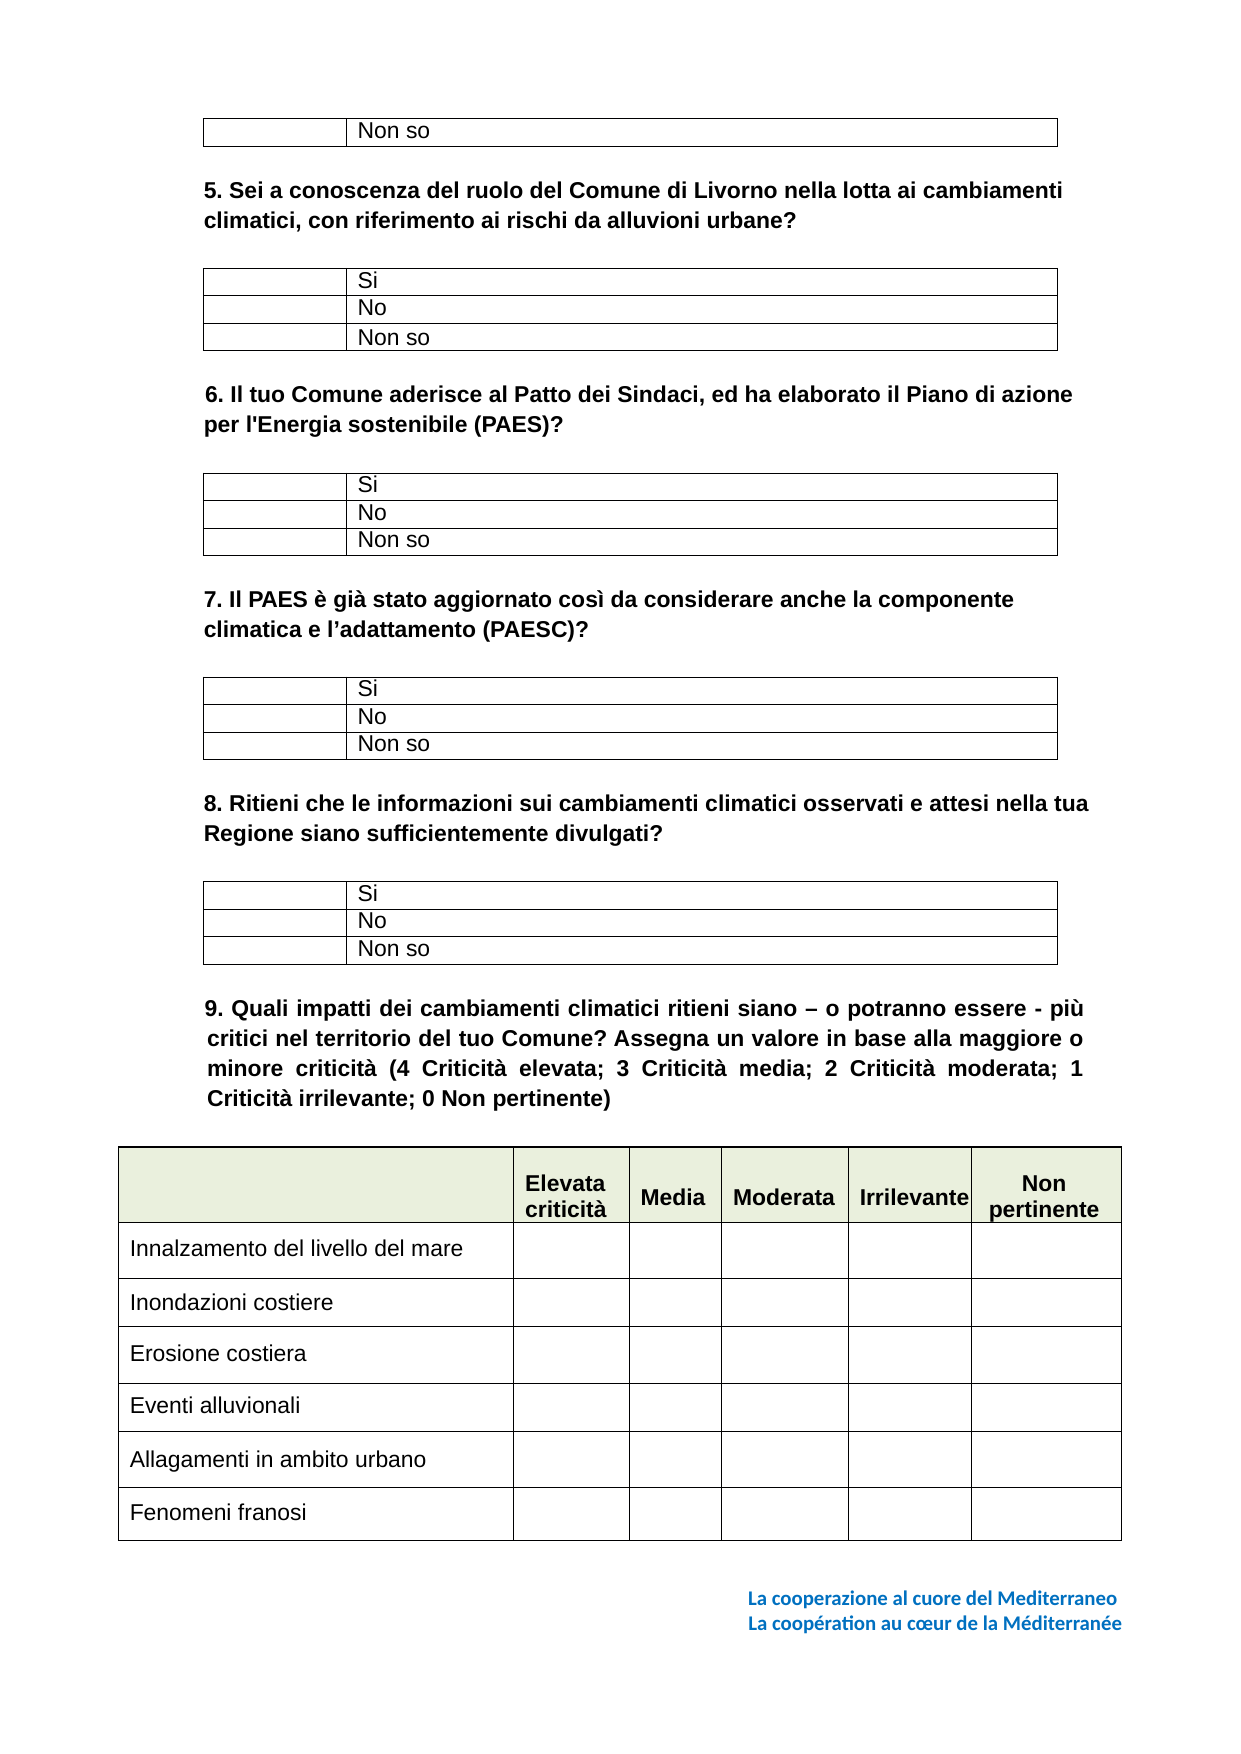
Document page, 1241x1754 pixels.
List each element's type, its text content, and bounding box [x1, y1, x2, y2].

table_header Media [630, 1148, 721, 1222]
table_cell [972, 1279, 1121, 1326]
table_header [119, 1148, 513, 1222]
table_cell [849, 1223, 971, 1278]
table_cell Fenomeni franosi [119, 1488, 513, 1540]
table_cell Non so [347, 119, 1057, 146]
table_header Irrilevante [849, 1148, 971, 1222]
table_header Si [347, 678, 1057, 704]
table_cell [204, 705, 346, 732]
subtitle 7. Il PAES è già stato aggiornato così da considerare anche la componente climatica e l’adattamento (PAESC)? [203, 586, 1102, 642]
table_cell [972, 1432, 1121, 1487]
table_cell [849, 1279, 971, 1326]
table_cell Inondazioni costiere [119, 1279, 513, 1326]
table_cell [204, 529, 346, 555]
table_header Elevata criticità [514, 1148, 629, 1222]
table_cell [849, 1384, 971, 1431]
table_header [204, 678, 346, 704]
table_header Si [347, 269, 1057, 295]
table_cell [514, 1488, 629, 1540]
table_header Non pertinente [972, 1148, 1121, 1222]
table_cell [849, 1488, 971, 1540]
table_cell [722, 1327, 848, 1382]
table_cell [630, 1432, 721, 1487]
table_cell [514, 1223, 629, 1278]
subtitle 9. Quali impatti dei cambiamenti climatici ritieni siano – o potranno essere - più critici nel territorio del tuo Comune? Assegna un valore in base alla maggiore o minore criticità (4 Criticità elevata; 3 Criticità media; 2 Criticità moderata; 1 Criticità irrilevante; 0 Non pertinente) [204, 995, 1084, 1112]
table_header Si [347, 474, 1057, 500]
subtitle 8. Ritieni che le informazioni sui cambiamenti climatici osservati e attesi nella tua Regione siano sufficientemente divulgati? [203, 790, 1102, 846]
subtitle 6. Il tuo Comune aderisce al Patto dei Sindaci, ed ha elaborato il Piano di azione per l'Energia sostenibile (PAES)? [203, 381, 1102, 438]
table_cell [722, 1279, 848, 1326]
subtitle 5. Sei a conoscenza del ruolo del Comune di Livorno nella lotta ai cambiamenti climatici, con riferimento ai rischi da alluvioni urbane? [203, 177, 1102, 233]
table_header [204, 474, 346, 500]
table_cell Non so [347, 733, 1057, 759]
table_cell [204, 501, 346, 528]
table_cell [849, 1432, 971, 1487]
table_cell [204, 119, 346, 146]
table_cell No [347, 910, 1057, 936]
table_cell [972, 1223, 1121, 1278]
table_cell Allagamenti in ambito urbano [119, 1432, 513, 1487]
table_cell [514, 1432, 629, 1487]
table_cell [204, 296, 346, 323]
table_cell [722, 1384, 848, 1431]
table_cell Erosione costiera [119, 1327, 513, 1382]
table_header Si [347, 882, 1057, 908]
table_cell [204, 324, 346, 350]
table_cell [630, 1223, 721, 1278]
table_cell [630, 1327, 721, 1382]
table_header Moderata [722, 1148, 848, 1222]
table_cell [514, 1279, 629, 1326]
table_cell [204, 910, 346, 936]
table_cell No [347, 296, 1057, 323]
table_cell [722, 1223, 848, 1278]
table_cell No [347, 705, 1057, 732]
table_cell [514, 1327, 629, 1382]
table_cell No [347, 501, 1057, 528]
table_header [204, 882, 346, 908]
table_cell [204, 733, 346, 759]
table_cell [204, 937, 346, 963]
table_cell [972, 1488, 1121, 1540]
table_cell [849, 1327, 971, 1382]
table_cell [722, 1432, 848, 1487]
table_header [204, 269, 346, 295]
table_cell [630, 1488, 721, 1540]
table_cell Non so [347, 529, 1057, 555]
table_cell Innalzamento del livello del mare [119, 1223, 513, 1278]
table_cell [972, 1327, 1121, 1382]
table_cell Non so [347, 324, 1057, 350]
table_cell [514, 1384, 629, 1431]
table_cell [972, 1384, 1121, 1431]
table_cell Eventi alluvionali [119, 1384, 513, 1431]
table_cell [722, 1488, 848, 1540]
table_cell [630, 1384, 721, 1431]
table_cell [630, 1279, 721, 1326]
table_cell Non so [347, 937, 1057, 963]
